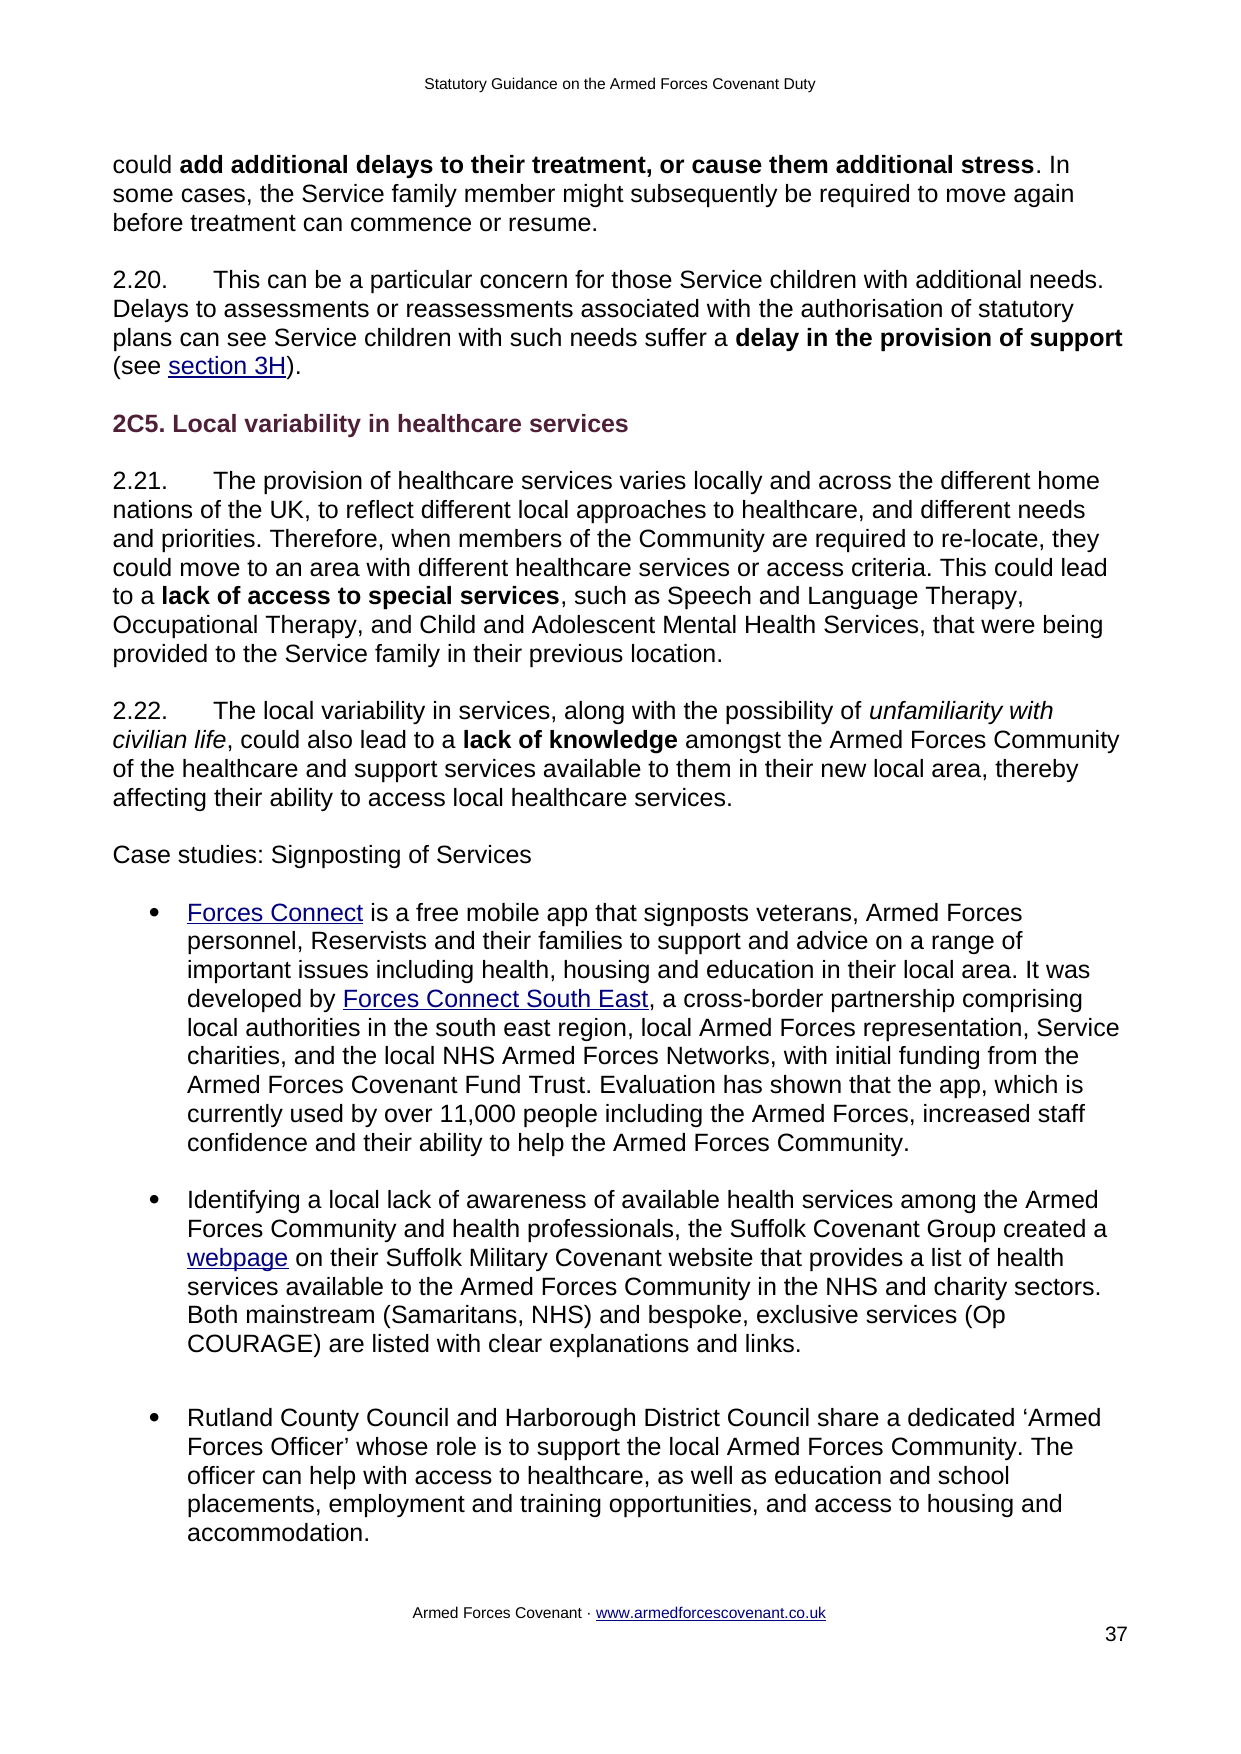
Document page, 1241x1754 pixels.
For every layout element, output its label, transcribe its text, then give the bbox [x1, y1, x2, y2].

text could add additional delays to their treatment, or cause them additional stress. In some cases, the Service family member might subsequently be required to move again before treatment can commence or resume. [112, 150, 1128, 236]
list Identifying a local lack of awareness of available health services among the Armed Forces Community and health professionals, the Suffolk Covenant Group created a webpage on their Suffolk Military Covenant website that provides a list of health services available to the Armed Forces Community in the NHS and charity sectors. Both mainstream (Samaritans, NHS) and bespoke, exclusive services (Op COURAGE) are listed with clear explanations and links. [150, 1185, 1128, 1358]
list Rutland County Council and Harborough District Council share a dedicated ‘Armed Forces Officer’ whose role is to support the local Armed Forces Community. The officer can help with access to healthcare, as well as education and school placements, employment and training opportunities, and access to housing and accommodation. [150, 1403, 1128, 1547]
subtitle 2C5. Local variability in healthcare services [112, 409, 1128, 437]
list Forces Connect is a free mobile app that signposts veterans, Armed Forces personnel, Reservists and their families to support and advice on a range of important issues including health, housing and education in their local area. It was developed by Forces Connect South East, a cross-border partnership comprising local authorities in the south east region, local Armed Forces representation, Service charities, and the local NHS Armed Forces Networks, with initial funding from the Armed Forces Covenant Fund Trust. Evaluation has shown that the app, which is currently used by over 11,000 people including the Armed Forces, increased staff confidence and their ability to help the Armed Forces Community. [150, 897, 1128, 1156]
text 2.22. The local variability in services, along with the possibility of unfamiliarity with civilian life, could also lead to a lack of knowledge amongst the Armed Forces Community of the healthcare and support services available to them in their new local area, thereby affecting their ability to access local healthcare services. [112, 696, 1128, 811]
subtitle Case studies: Signposting of Services [112, 840, 1128, 869]
text 2.21. The provision of healthcare services varies locally and across the different home nations of the UK, to reflect different local approaches to healthcare, and different needs and priorities. Therefore, when members of the Community are required to re-locate, they could move to an area with different healthcare services or access criteria. This could lead to a lack of access to special services, such as Speech and Language Therapy, Occupational Therapy, and Child and Adolescent Mental Health Services, that were being provided to the Service family in their previous location. [112, 466, 1128, 667]
text 2.20. This can be a particular concern for those Service children with additional needs. Delays to assessments or reassessments associated with the authorisation of statutory plans can see Service children with such needs suffer a delay in the provision of support (see section 3H). [112, 265, 1128, 380]
